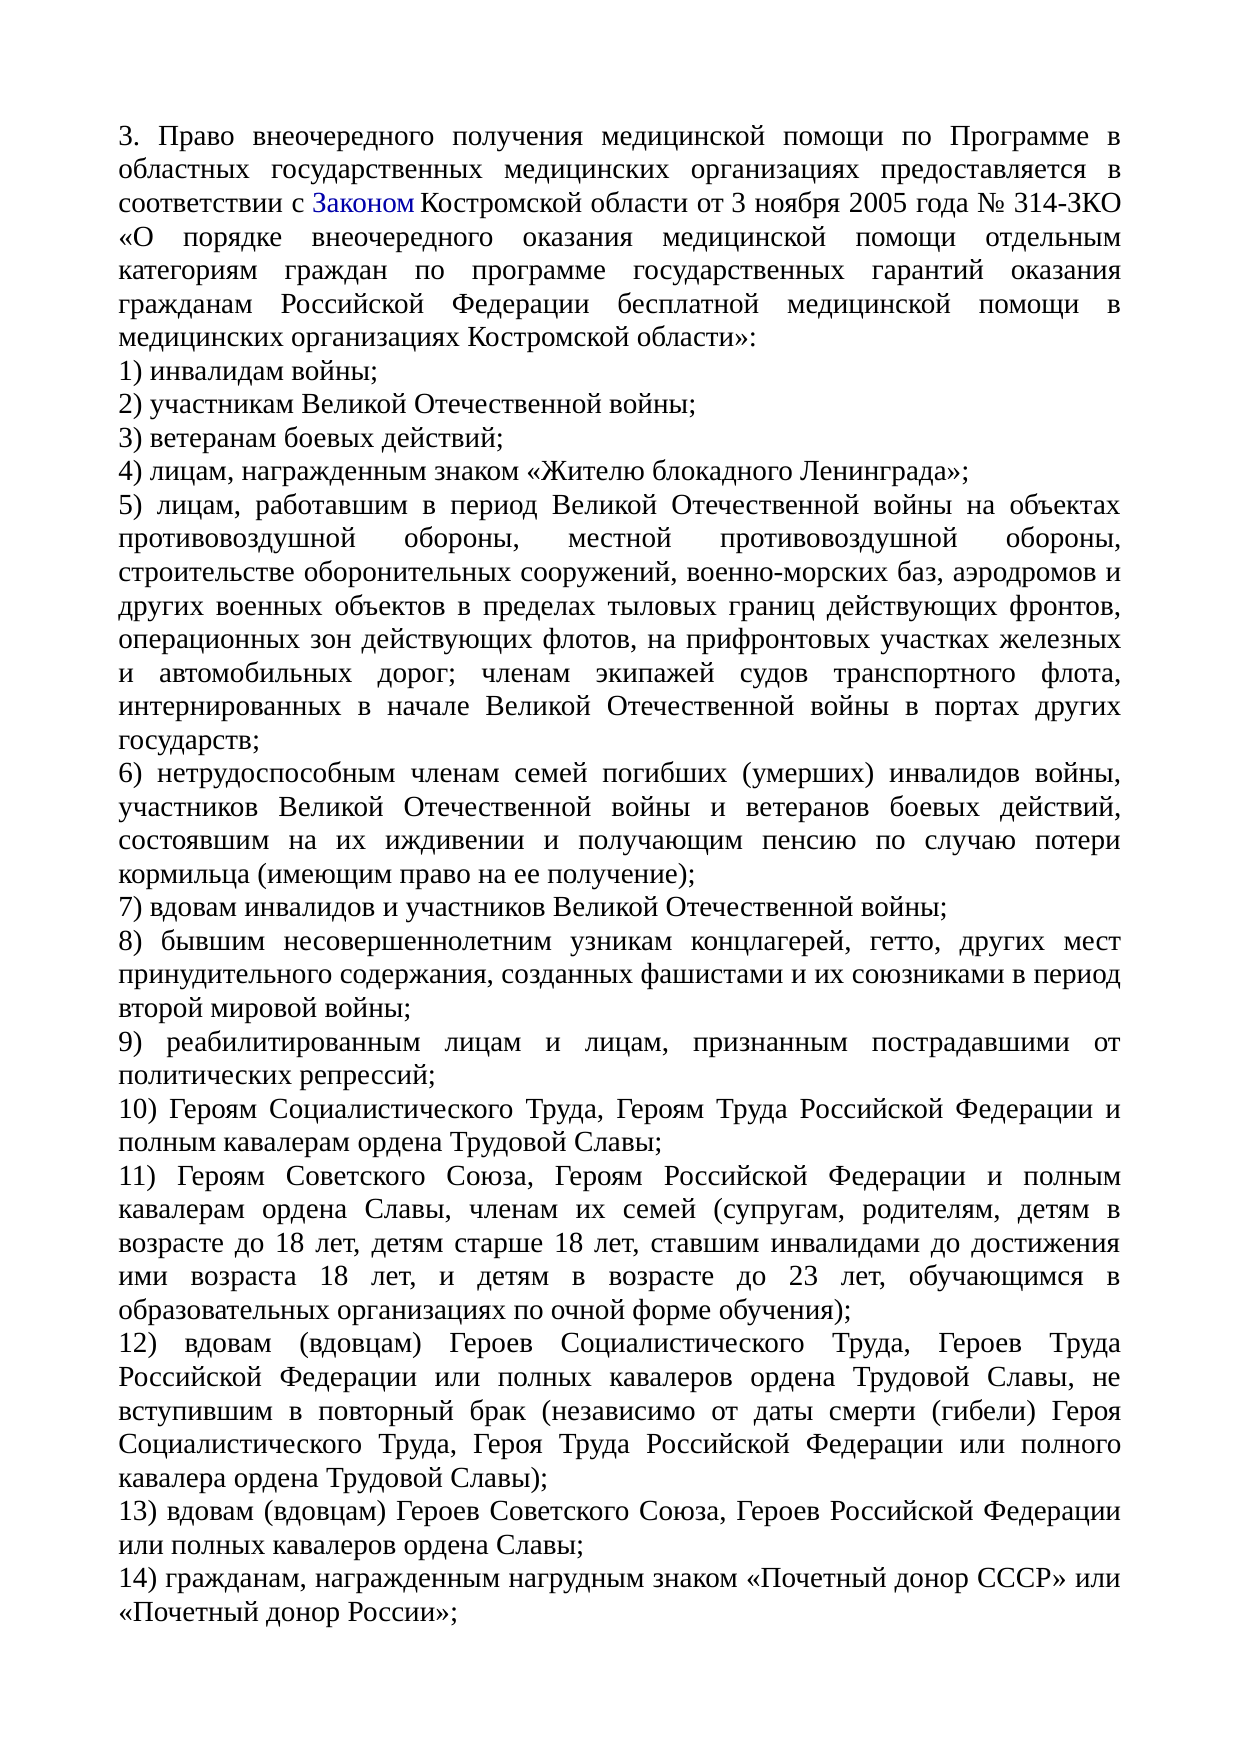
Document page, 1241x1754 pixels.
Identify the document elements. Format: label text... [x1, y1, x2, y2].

text 7) вдовам инвалидов и участников Великой Отечественной войны; [118, 889, 1122, 923]
text 3. Право внеочередного получения медицинской помощи по Программе в областных государственных медицинских организациях предоставляется в соответствии с Законом Костромской области от 3 ноября 2005 года № 314-ЗКО «О порядке внеочередного оказания медицинской помощи отдельным категориям граждан по программе государственных гарантий оказания гражданам Российской Федерации бесплатной медицинской помощи в медицинских организациях Костромской области»: [118, 118, 1122, 353]
text 14) гражданам, награжденным нагрудным знаком «Почетный донор СССР» или «Почетный донор России»; [118, 1560, 1122, 1627]
text 8) бывшим несовершеннолетним узникам концлагерей, гетто, других мест принудительного содержания, созданных фашистами и их союзниками в период второй мировой войны; [118, 923, 1122, 1024]
text 3) ветеранам боевых действий; [118, 420, 1122, 453]
text 2) участникам Великой Отечественной войны; [118, 386, 1122, 420]
text 9) реабилитированным лицам и лицам, признанным пострадавшими от политических репрессий; [118, 1024, 1122, 1091]
text 5) лицам, работавшим в период Великой Отечественной войны на объектах противовоздушной обороны, местной противовоздушной обороны, строительстве оборонительных сооружений, военно-морских баз, аэродромов и других военных объектов в пределах тыловых границ действующих фронтов, операционных зон действующих флотов, на прифронтовых участках железных и автомобильных дорог; членам экипажей судов транспортного флота, интернированных в начале Великой Отечественной войны в портах других государств; [118, 487, 1122, 755]
text 12) вдовам (вдовцам) Героев Социалистического Труда, Героев Труда Российской Федерации или полных кавалеров ордена Трудовой Славы, не вступившим в повторный брак (независимо от даты смерти (гибели) Героя Социалистического Труда, Героя Труда Российской Федерации или полного кавалера ордена Трудовой Славы); [118, 1326, 1122, 1493]
text 11) Героям Советского Союза, Героям Российской Федерации и полным кавалерам ордена Славы, членам их семей (супругам, родителям, детям в возрасте до 18 лет, детям старше 18 лет, ставшим инвалидами до достижения ими возраста 18 лет, и детям в возрасте до 23 лет, обучающимся в образовательных организациях по очной форме обучения); [118, 1158, 1122, 1326]
text 6) нетрудоспособным членам семей погибших (умерших) инвалидов войны, участников Великой Отечественной войны и ветеранов боевых действий, состоявшим на их иждивении и получающим пенсию по случаю потери кормильца (имеющим право на ее получение); [118, 755, 1122, 889]
text 10) Героям Социалистического Труда, Героям Труда Российской Федерации и полным кавалерам ордена Трудовой Славы; [118, 1091, 1122, 1158]
text 13) вдовам (вдовцам) Героев Советского Союза, Героев Российской Федерации или полных кавалеров ордена Славы; [118, 1493, 1122, 1560]
text 4) лицам, награжденным знаком «Жителю блокадного Ленинграда»; [118, 453, 1122, 487]
text 1) инвалидам войны; [118, 353, 1122, 386]
